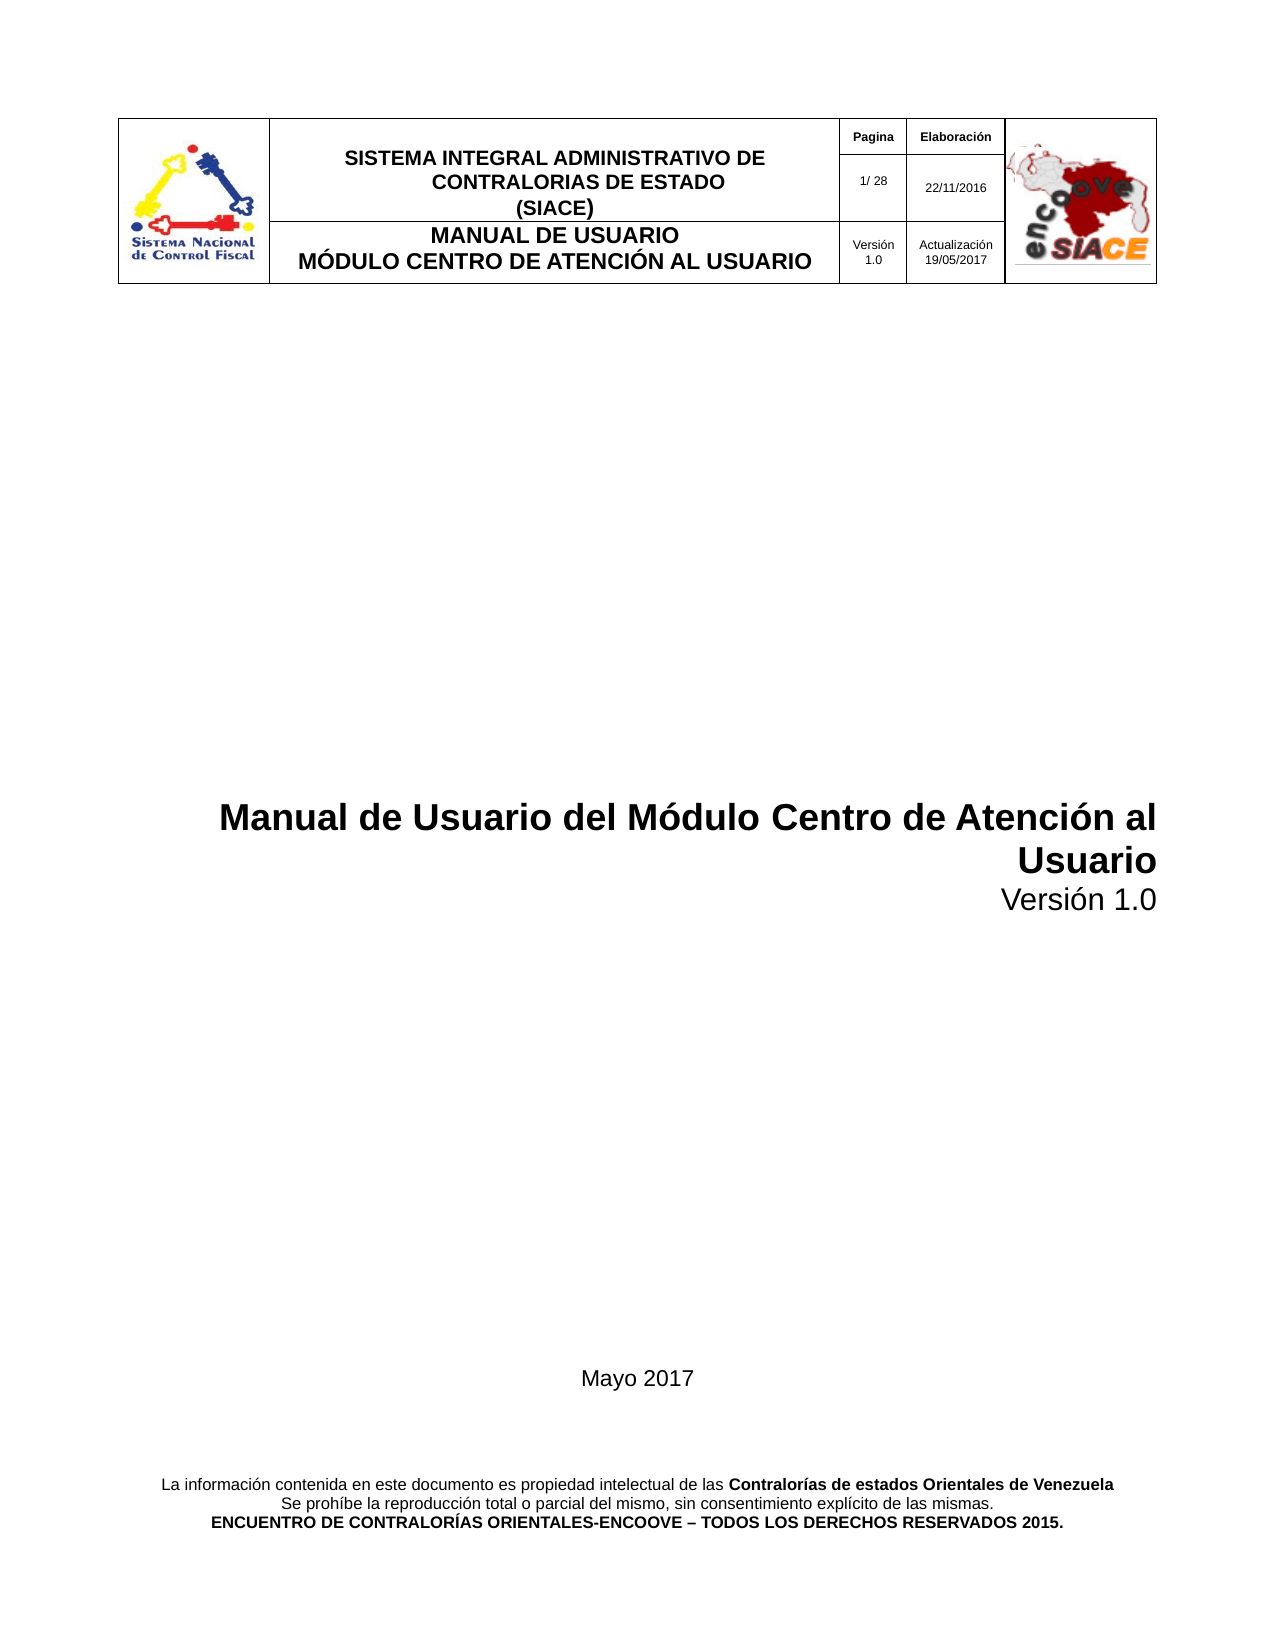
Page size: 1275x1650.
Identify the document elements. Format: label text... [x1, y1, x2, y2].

text Manual de Usuario del Módulo Centro de Atención al Usuario [118, 795, 1157, 881]
picture [121, 140, 267, 266]
text Versión 1.0 [118, 881, 1157, 917]
picture [1006, 140, 1151, 266]
text Mayo 2017 [118, 1365, 1157, 1392]
